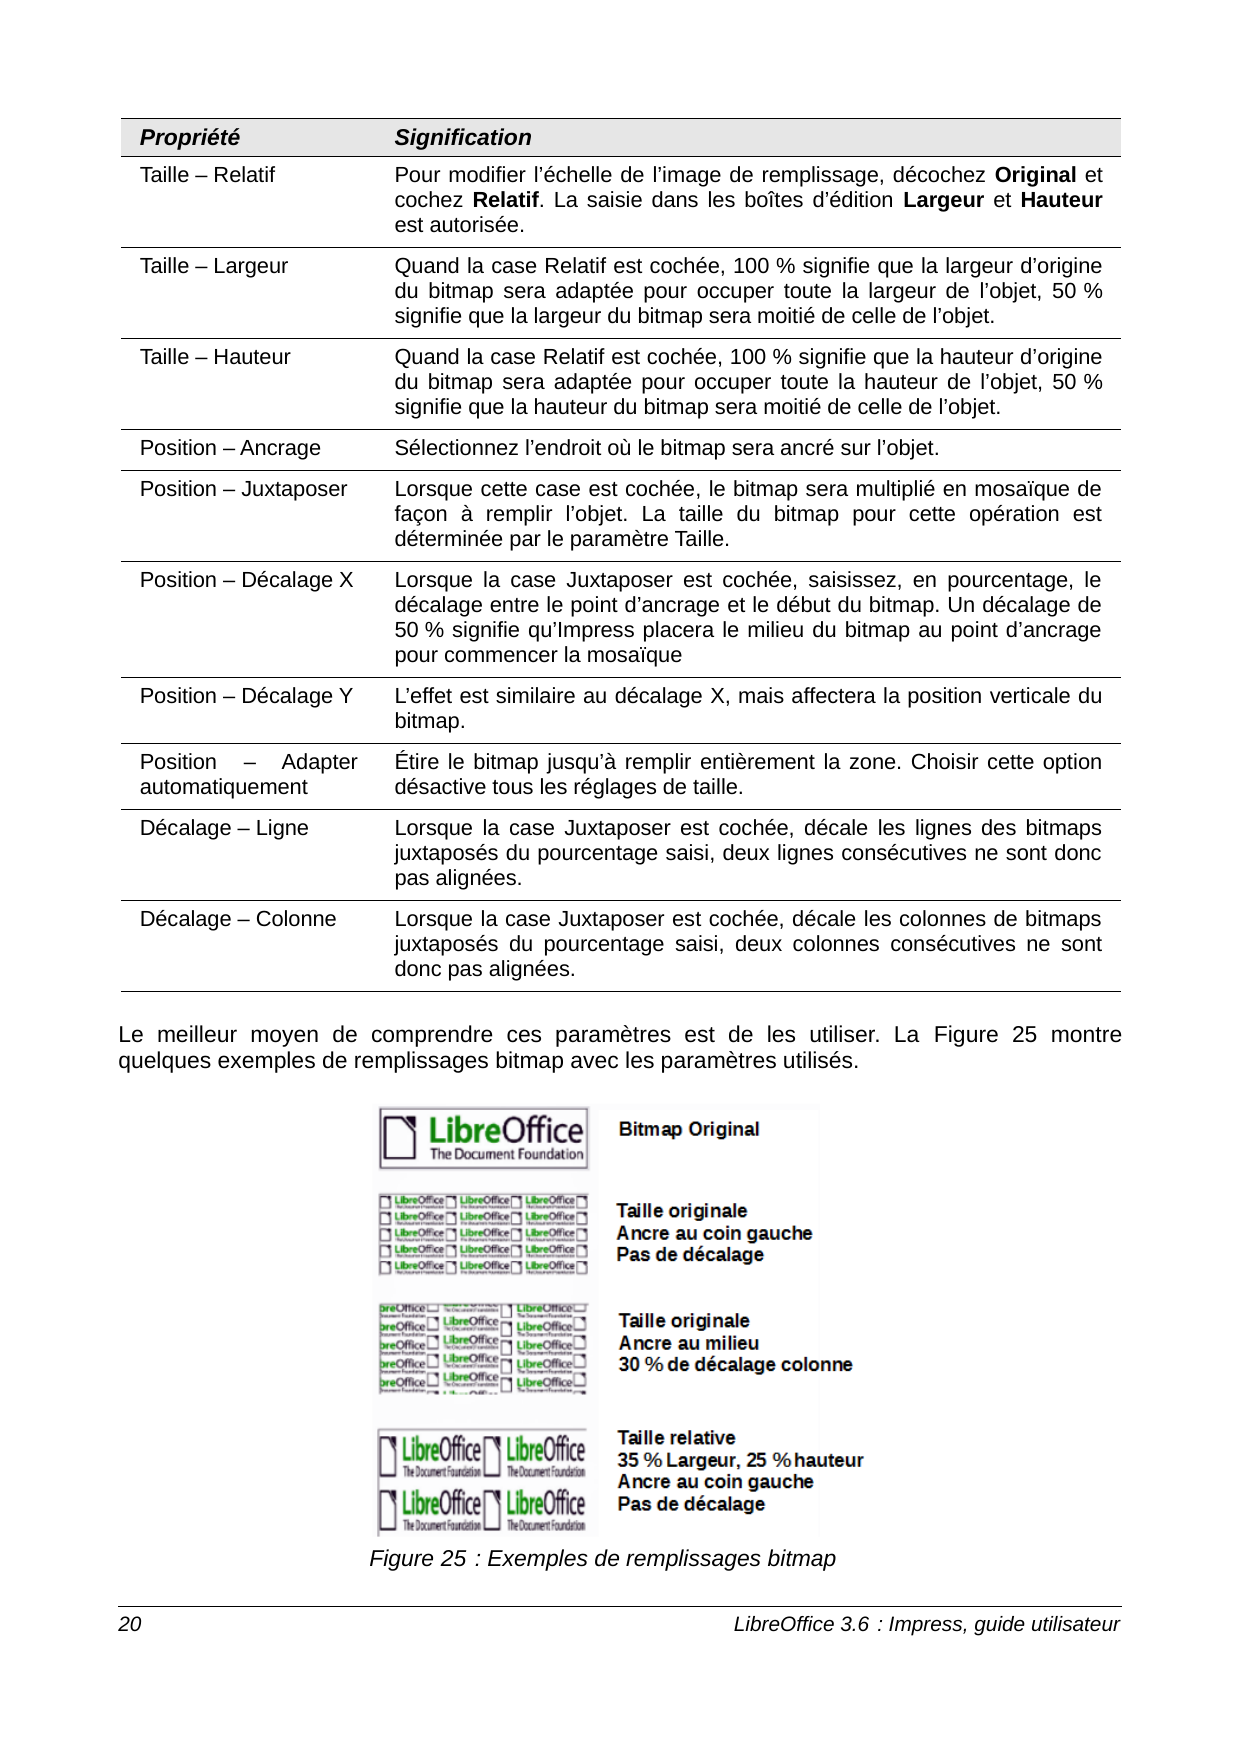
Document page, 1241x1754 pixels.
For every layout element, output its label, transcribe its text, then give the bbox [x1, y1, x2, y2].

table_cell Décalage – Ligne [121, 810, 376, 900]
table_cell Lorsque la case Juxtaposer est cochée, décale les lignes des bitmaps juxtaposés du pourcentage saisi, deux lignes consécutives ne sont donc pas alignées. [376, 810, 1121, 900]
table_cell L’effet est similaire au décalage X, mais affectera la position verticale du bitmap. [376, 678, 1121, 743]
text Le meilleur moyen de comprendre ces paramètres est de les utiliser. La Figure 25 montre quelques exemples de remplissages bitmap avec les paramètres utilisés. [118, 1021, 1122, 1073]
table_cell Position – Ancrage [121, 430, 376, 470]
table_cell Étire le bitmap jusqu’à remplir entièrement la zone. Choisir cette option désactive tous les réglages de taille. [376, 744, 1121, 809]
table_header Signification [376, 119, 1121, 156]
table_header Propriété [121, 119, 376, 156]
table_cell Position – Adapter automatiquement [121, 744, 376, 809]
table_cell Position – Décalage X [121, 562, 376, 677]
table_cell Décalage – Colonne [121, 901, 376, 991]
picture [369, 1098, 872, 1545]
table_cell Lorsque la case Juxtaposer est cochée, décale les colonnes de bitmaps juxtaposés du pourcentage saisi, deux colonnes consécutives ne sont donc pas alignées. [376, 901, 1121, 991]
table_cell Lorsque la case Juxtaposer est cochée, saisissez, en pourcentage, le décalage entre le point d’ancrage et le début du bitmap. Un décalage de 50 % signifie qu’Impress placera le milieu du bitmap au point d’ancrage pour commencer la mosaïque [376, 562, 1121, 677]
table_cell Taille – Largeur [121, 248, 376, 338]
table_cell Quand la case Relatif est cochée, 100 % signifie que la largeur d’origine du bitmap sera adaptée pour occuper toute la largeur de l’objet, 50 % signifie que la largeur du bitmap sera moitié de celle de l’objet. [376, 248, 1121, 338]
table_cell Sélectionnez l’endroit où le bitmap sera ancré sur l’objet. [376, 430, 1121, 470]
table_cell Position – Décalage Y [121, 678, 376, 743]
table_cell Position – Juxtaposer [121, 471, 376, 561]
table_cell Quand la case Relatif est cochée, 100 % signifie que la hauteur d’origine du bitmap sera adaptée pour occuper toute la hauteur de l’objet, 50 % signifie que la hauteur du bitmap sera moitié de celle de l’objet. [376, 339, 1121, 429]
table_cell Lorsque cette case est cochée, le bitmap sera multiplié en mosaïque de façon à remplir l’objet. La taille du bitmap pour cette opération est déterminée par le paramètre Taille. [376, 471, 1121, 561]
table_cell Pour modifier l’échelle de l’image de remplissage, décochez Original et cochez Relatif. La saisie dans les boîtes d’édition Largeur et Hauteur est autorisée. [376, 157, 1121, 247]
table_cell Taille – Hauteur [121, 339, 376, 429]
text Figure 25 : Exemples de remplissages bitmap [369, 1545, 871, 1571]
table_cell Taille – Relatif [121, 157, 376, 247]
